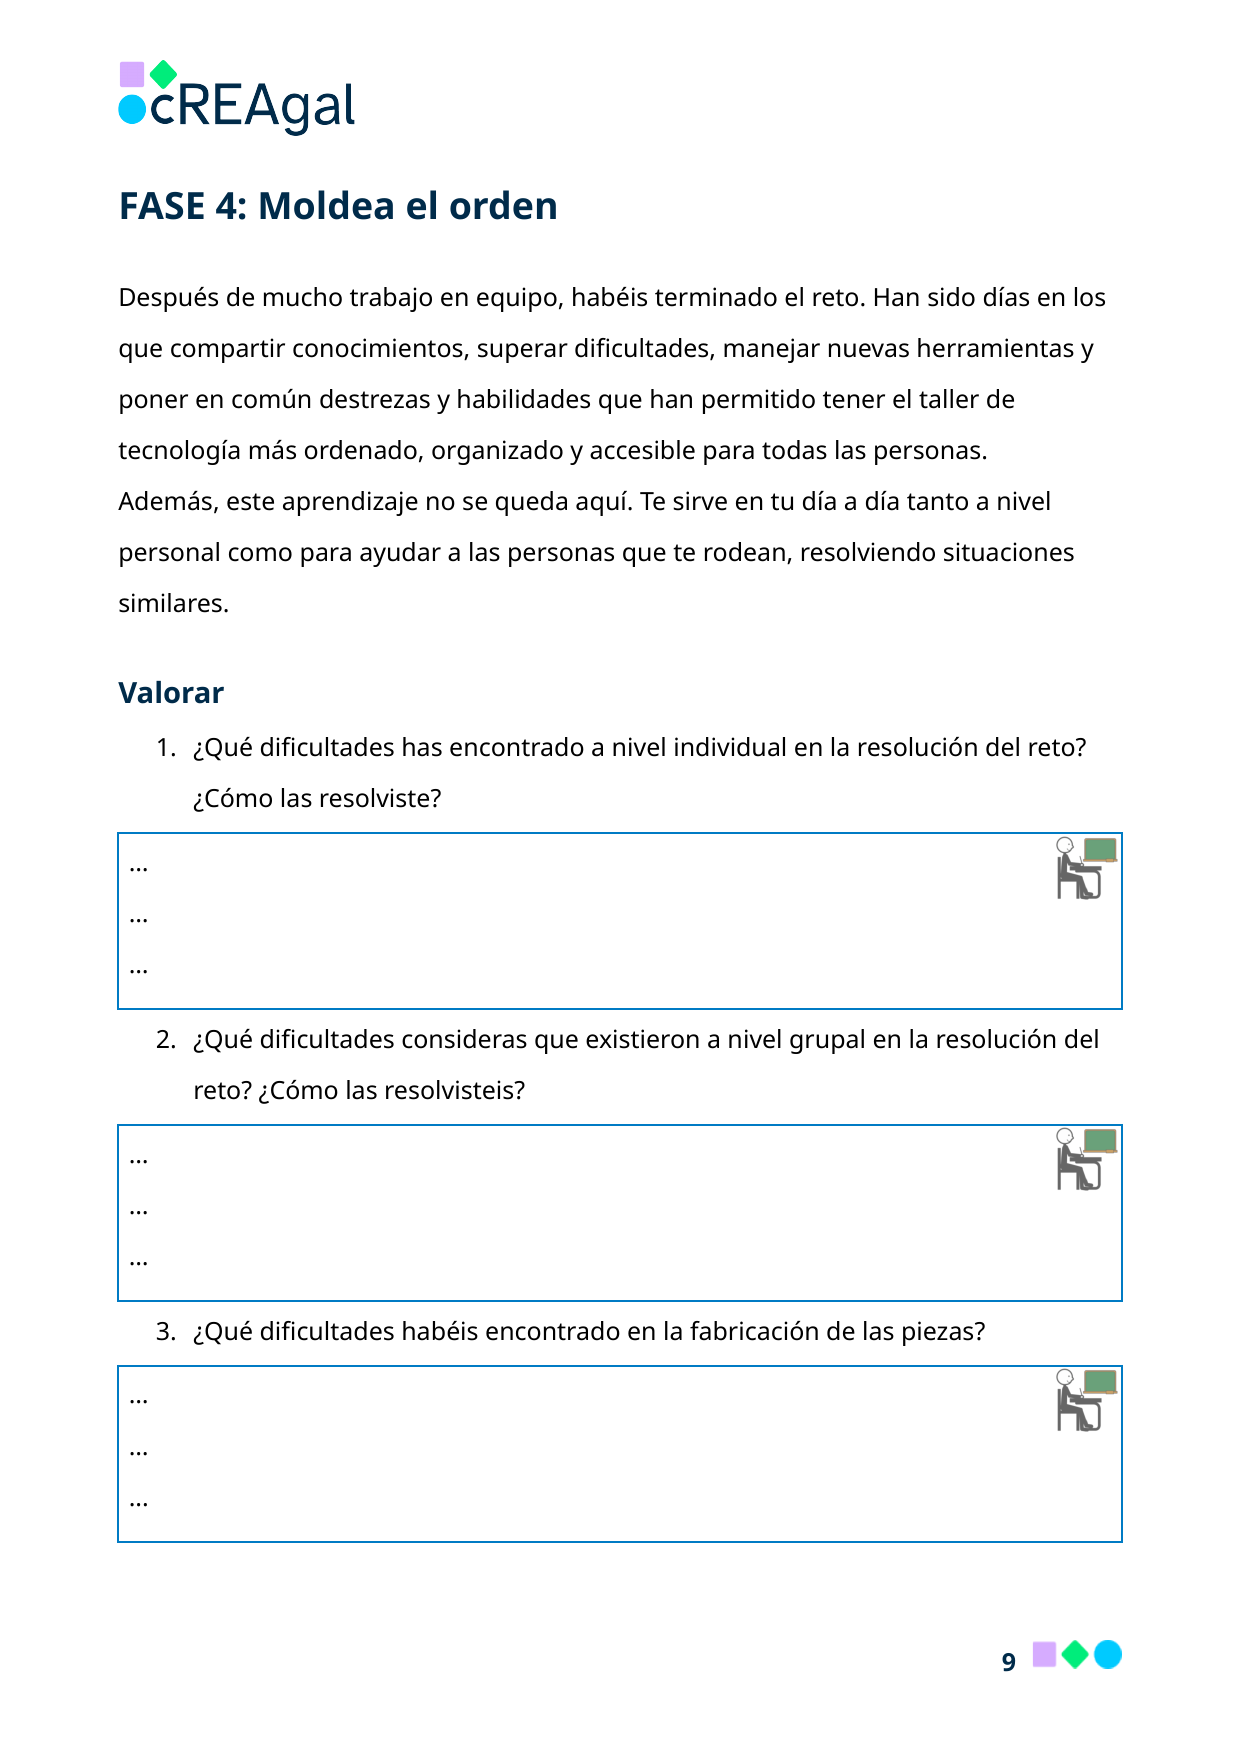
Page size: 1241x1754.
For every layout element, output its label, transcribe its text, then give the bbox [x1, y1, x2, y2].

table_header … … ... [119, 1367, 1121, 1541]
subtitle FASE 4: Moldea el orden [118, 179, 1122, 230]
table_header … … … [119, 1126, 1121, 1300]
subtitle Valorar [118, 672, 1122, 712]
text Además, este aprendizaje no se queda aquí. Te sirve en tu día a día tanto a nivel personal como para ayudar a las personas que te rodean, resolviendo situaciones similares. [118, 483, 1122, 620]
list ¿Qué dificultades consideras que existieron a nivel grupal en la resolución del reto? ¿Cómo las resolvisteis? [156, 1022, 1122, 1107]
picture [1032, 1640, 1105, 1669]
text Después de mucho trabajo en equipo, habéis terminado el reto. Han sido días en los que compartir conocimientos, superar dificultades, manejar nuevas herramientas y poner en común destrezas y habilidades que han permitido tener el taller de tecnología más ordenado, organizado y accesible para todas las personas. [118, 279, 1122, 467]
list ¿Qué dificultades has encontrado a nivel individual en la resolución del reto? ¿Cómo las resolviste? [156, 730, 1122, 815]
table_header … … … [119, 834, 1121, 1008]
picture [118, 60, 355, 136]
list ¿Qué dificultades habéis encontrado en la fabricación de las piezas? [156, 1314, 1122, 1348]
picture [1111, 1657, 1122, 1669]
picture [1112, 1640, 1122, 1651]
